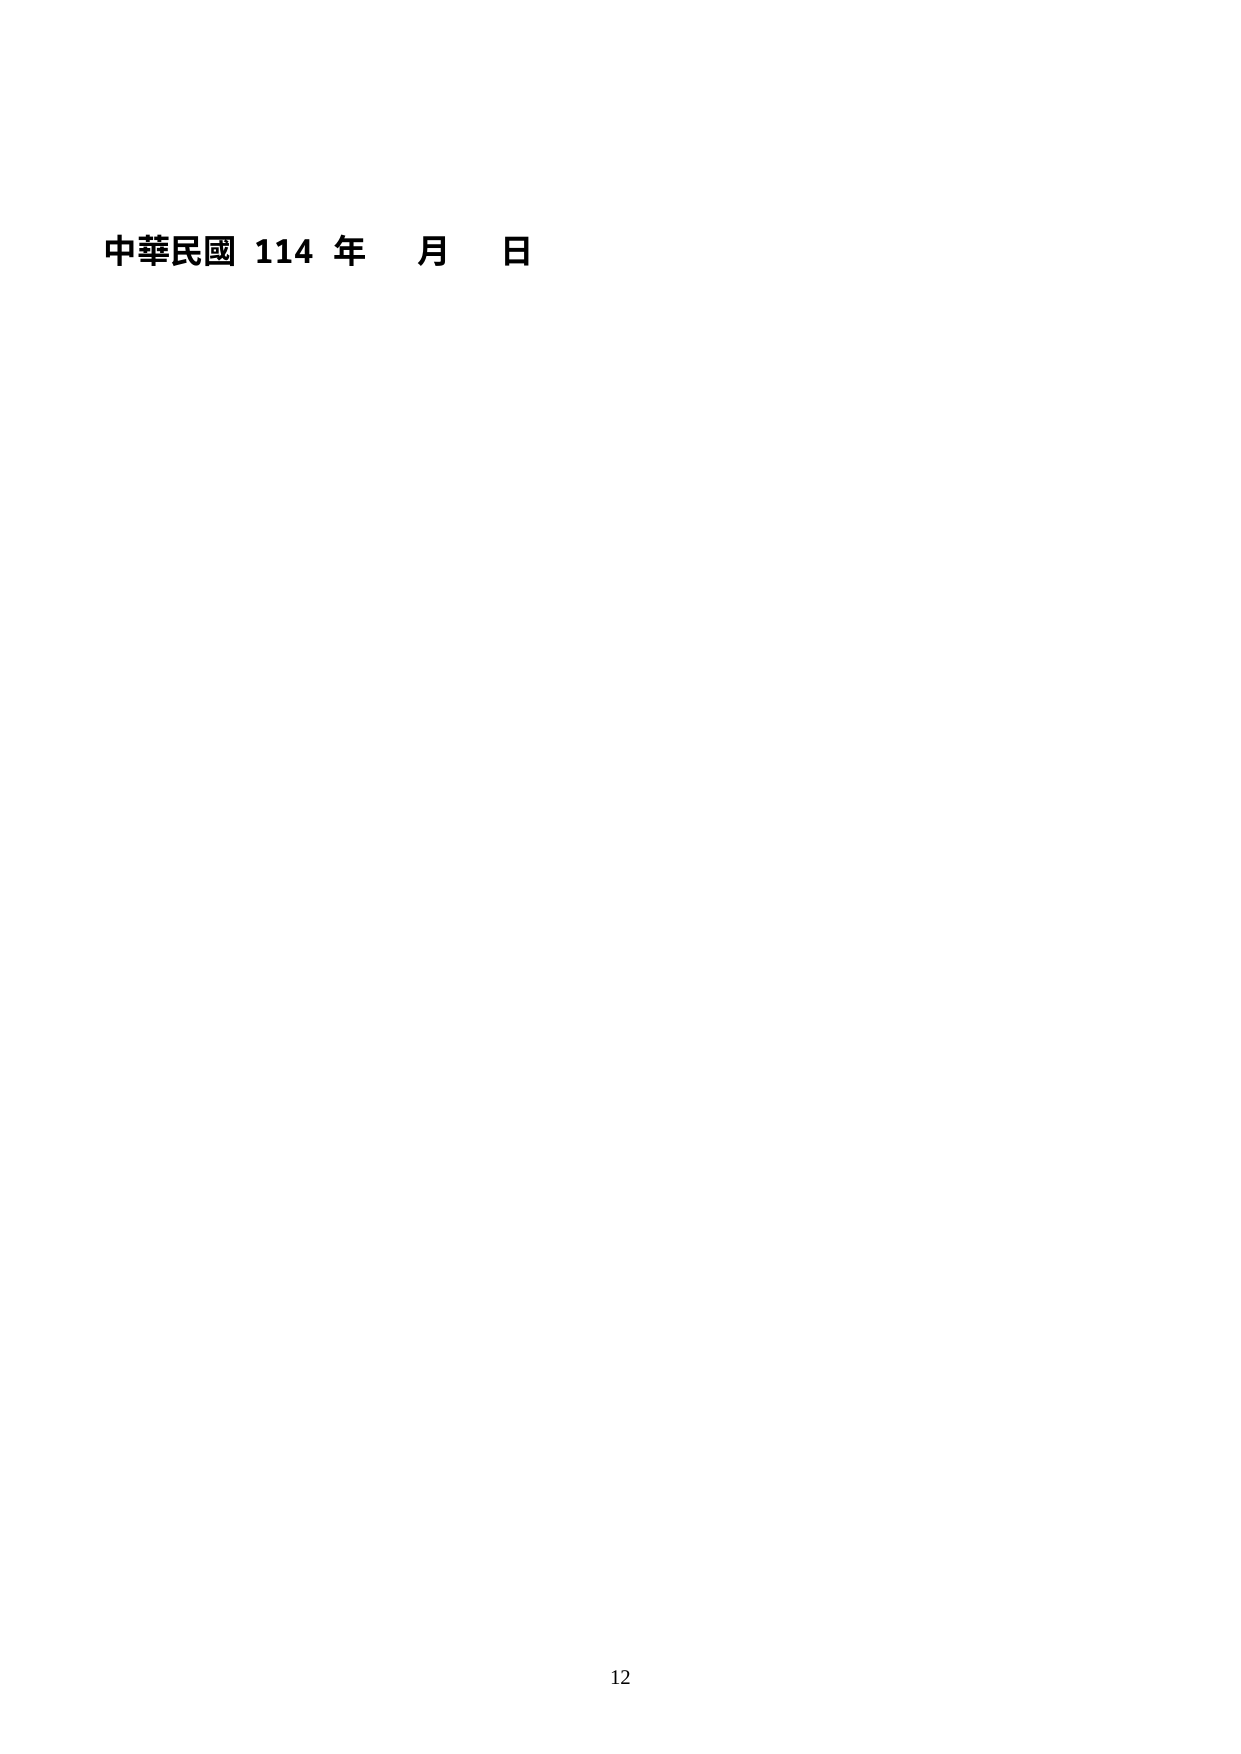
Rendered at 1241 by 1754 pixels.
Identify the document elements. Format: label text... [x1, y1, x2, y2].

text 中華民國 114 年 月 日 [103, 208, 1137, 270]
